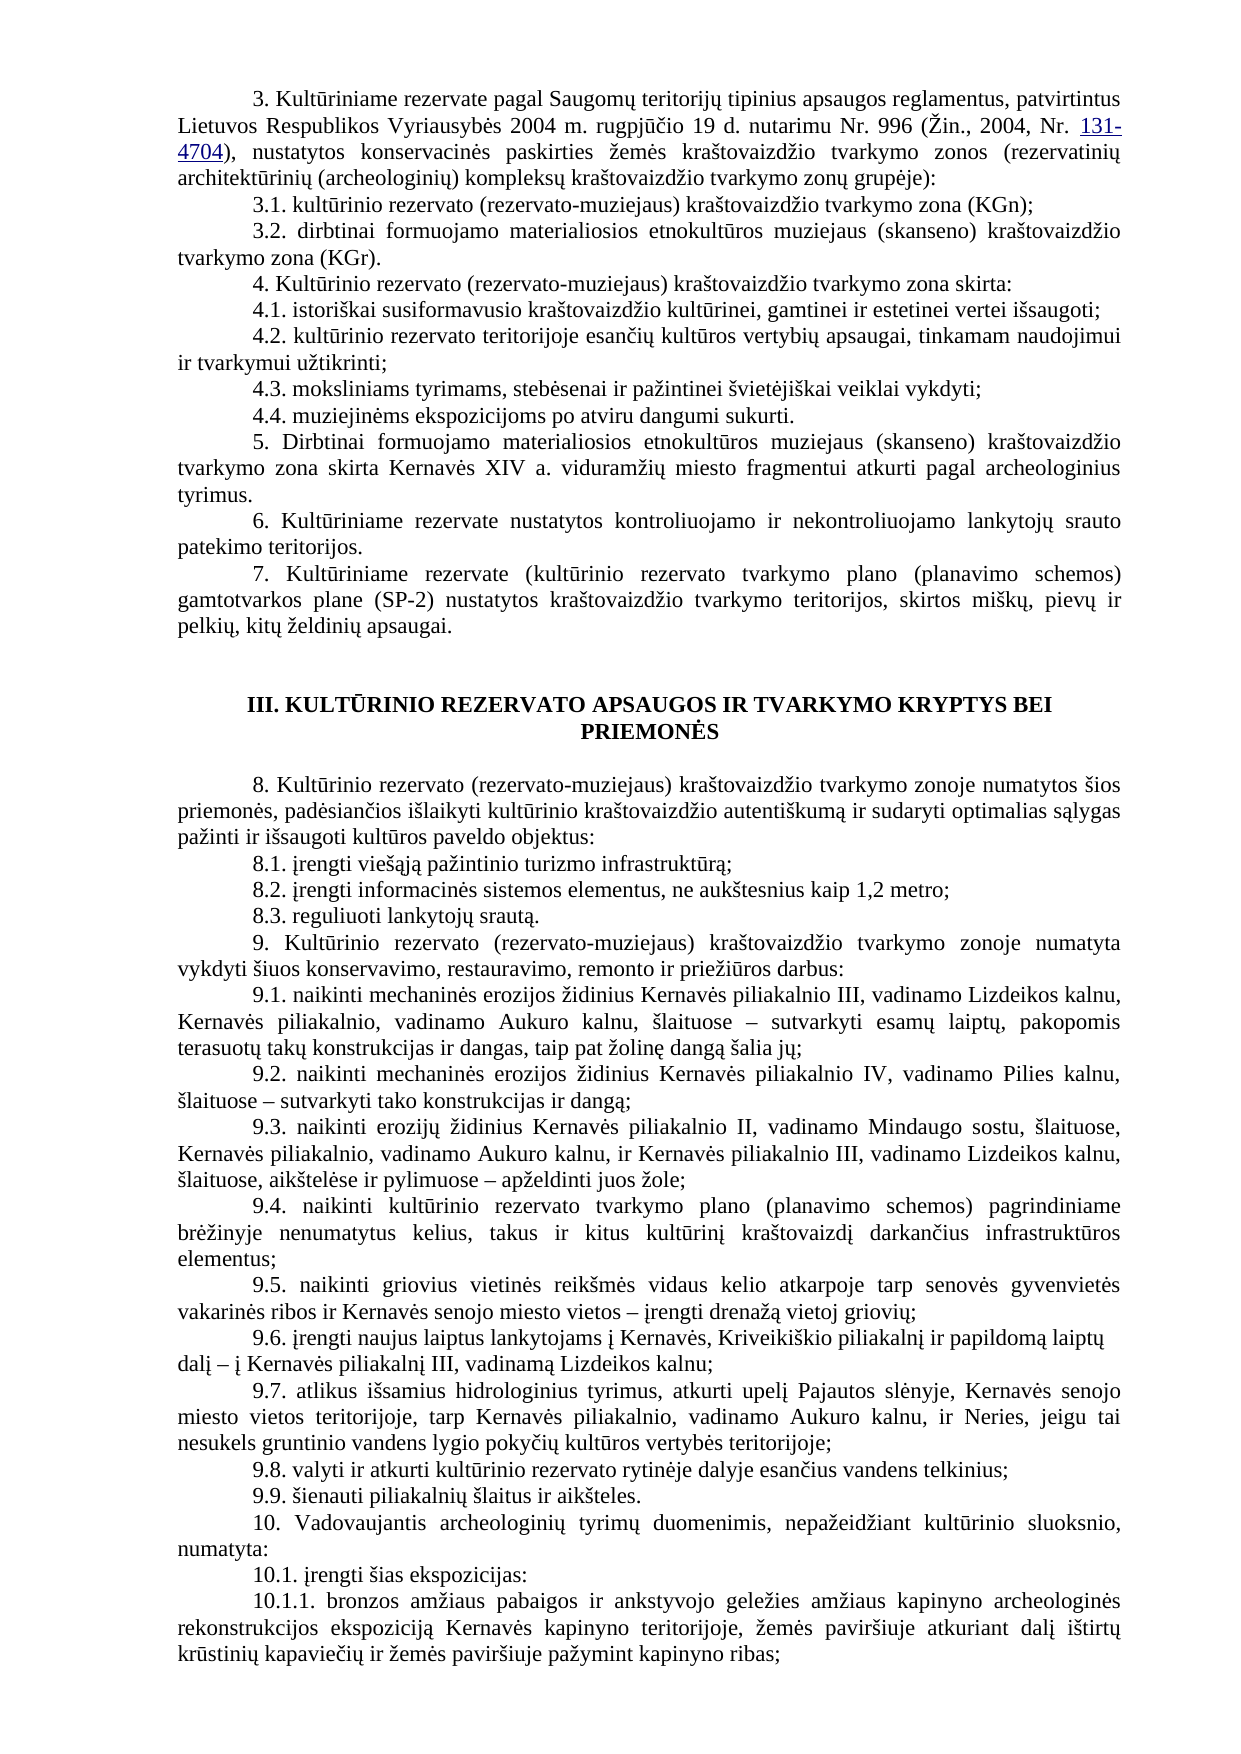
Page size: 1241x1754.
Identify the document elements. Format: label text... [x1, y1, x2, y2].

text 9.7. atlikus išsamius hidrologinius tyrimus, atkurti upelį Pajautos slėnyje, Kernavės senojo miesto vietos teritorijoje, tarp Kernavės piliakalnio, vadinamo Aukuro kalnu, ir Neries, jeigu tai nesukels gruntinio vandens lygio pokyčių kultūros vertybės teritorijoje; [177, 1377, 1122, 1456]
text 4.2. kultūrinio rezervato teritorijoje esančių kultūros vertybių apsaugai, tinkamam naudojimui ir tvarkymui užtikrinti; [177, 323, 1122, 375]
text 4. Kultūrinio rezervato (rezervato-muziejaus) kraštovaizdžio tvarkymo zona skirta: [177, 270, 1122, 296]
text 10. Vadovaujantis archeologinių tyrimų duomenimis, nepažeidžiant kultūrinio sluoksnio, numatyta: [177, 1508, 1122, 1561]
text 10.1. įrengti šias ekspozicijas: [177, 1561, 1122, 1588]
text 3. Kultūriniame rezervate pagal Saugomų teritorijų tipinius apsaugos reglamentus, patvirtintus Lietuvos Respublikos Vyriausybės 2004 m. rugpjūčio 19 d. nutarimu Nr. 996 (Žin., 2004, Nr. 131-4704), nustatytos konservacinės paskirties žemės kraštovaizdžio tvarkymo zonos (rezervatinių architektūrinių (archeologinių) kompleksų kraštovaizdžio tvarkymo zonų grupėje): [177, 85, 1122, 191]
text 3.2. dirbtinai formuojamo materialiosios etnokultūros muziejaus (skanseno) kraštovaizdžio tvarkymo zona (KGr). [177, 217, 1122, 270]
text 9.2. naikinti mechaninės erozijos židinius Kernavės piliakalnio IV, vadinamo Pilies kalnu, šlaituose – sutvarkyti tako konstrukcijas ir dangą; [177, 1061, 1122, 1113]
text 8. Kultūrinio rezervato (rezervato-muziejaus) kraštovaizdžio tvarkymo zonoje numatytos šios priemonės, padėsiančios išlaikyti kultūrinio kraštovaizdžio autentiškumą ir sudaryti optimalias sąlygas pažinti ir išsaugoti kultūros paveldo objektus: [177, 771, 1122, 850]
text 4.3. moksliniams tyrimams, stebėsenai ir pažintinei švietėjiškai veiklai vykdyti; [177, 375, 1122, 402]
text 3.1. kultūrinio rezervato (rezervato-muziejaus) kraštovaizdžio tvarkymo zona (KGn); [177, 191, 1123, 217]
text 9.5. naikinti griovius vietinės reikšmės vidaus kelio atkarpoje tarp senovės gyvenvietės vakarinės ribos ir Kernavės senojo miesto vietos – įrengti drenažą vietoj griovių; [177, 1271, 1122, 1324]
text 9.4. naikinti kultūrinio rezervato tvarkymo plano (planavimo schemos) pagrindiniame brėžinyje nenumatytus kelius, takus ir kitus kultūrinį kraštovaizdį darkančius infrastruktūros elementus; [177, 1192, 1122, 1271]
text 9.1. naikinti mechaninės erozijos židinius Kernavės piliakalnio III, vadinamo Lizdeikos kalnu, Kernavės piliakalnio, vadinamo Aukuro kalnu, šlaituose – sutvarkyti esamų laiptų, pakopomis terasuotų takų konstrukcijas ir dangas, taip pat žolinę dangą šalia jų; [177, 981, 1122, 1061]
text 5. Dirbtinai formuojamo materialiosios etnokultūros muziejaus (skanseno) kraštovaizdžio tvarkymo zona skirta Kernavės XIV a. viduramžių miesto fragmentui atkurti pagal archeologinius tyrimus. [177, 428, 1122, 507]
text 8.2. įrengti informacinės sistemos elementus, ne aukštesnius kaip 1,2 metro; [177, 876, 1122, 902]
text 6. Kultūriniame rezervate nustatytos kontroliuojamo ir nekontroliuojamo lankytojų srauto patekimo teritorijos. [177, 507, 1122, 560]
text 8.3. reguliuoti lankytojų srautą. [177, 902, 1122, 929]
text 4.4. muziejinėms ekspozicijoms po atviru dangumi sukurti. [177, 402, 1122, 428]
text III. KULTŪRINIO REZERVATO apsaugos ir tvarkymo KRYPTYS bei priemonės [177, 692, 1122, 744]
text 9.8. valyti ir atkurti kultūrinio rezervato rytinėje dalyje esančius vandens telkinius; [177, 1456, 1122, 1482]
text 7. Kultūriniame rezervate (kultūrinio rezervato tvarkymo plano (planavimo schemos) gamtotvarkos plane (SP-2) nustatytos kraštovaizdžio tvarkymo teritorijos, skirtos miškų, pievų ir pelkių, kitų želdinių apsaugai. [177, 560, 1122, 639]
text 8.1. įrengti viešąją pažintinio turizmo infrastruktūrą; [177, 850, 1122, 876]
text 10.1.1. bronzos amžiaus pabaigos ir ankstyvojo geležies amžiaus kapinyno archeologinės rekonstrukcijos ekspoziciją Kernavės kapinyno teritorijoje, žemės paviršiuje atkuriant dalį ištirtų krūstinių kapaviečių ir žemės paviršiuje pažymint kapinyno ribas; [177, 1588, 1122, 1667]
text 9. Kultūrinio rezervato (rezervato-muziejaus) kraštovaizdžio tvarkymo zonoje numatyta vykdyti šiuos konservavimo, restauravimo, remonto ir priežiūros darbus: [177, 929, 1122, 981]
text 9.9. šienauti piliakalnių šlaitus ir aikšteles. [177, 1482, 1122, 1508]
text 4.1. istoriškai susiformavusio kraštovaizdžio kultūrinei, gamtinei ir estetinei vertei išsaugoti; [177, 296, 1122, 323]
text 9.6. įrengti naujus laiptus lankytojams į Kernavės, Kriveikiškio piliakalnį ir papildomą laiptų dalį – į Kernavės piliakalnį III, vadinamą Lizdeikos kalnu; [177, 1324, 1122, 1377]
text 9.3. naikinti erozijų židinius Kernavės piliakalnio II, vadinamo Mindaugo sostu, šlaituose, Kernavės piliakalnio, vadinamo Aukuro kalnu, ir Kernavės piliakalnio III, vadinamo Lizdeikos kalnu, šlaituose, aikštelėse ir pylimuose – apželdinti juos žole; [177, 1113, 1122, 1192]
